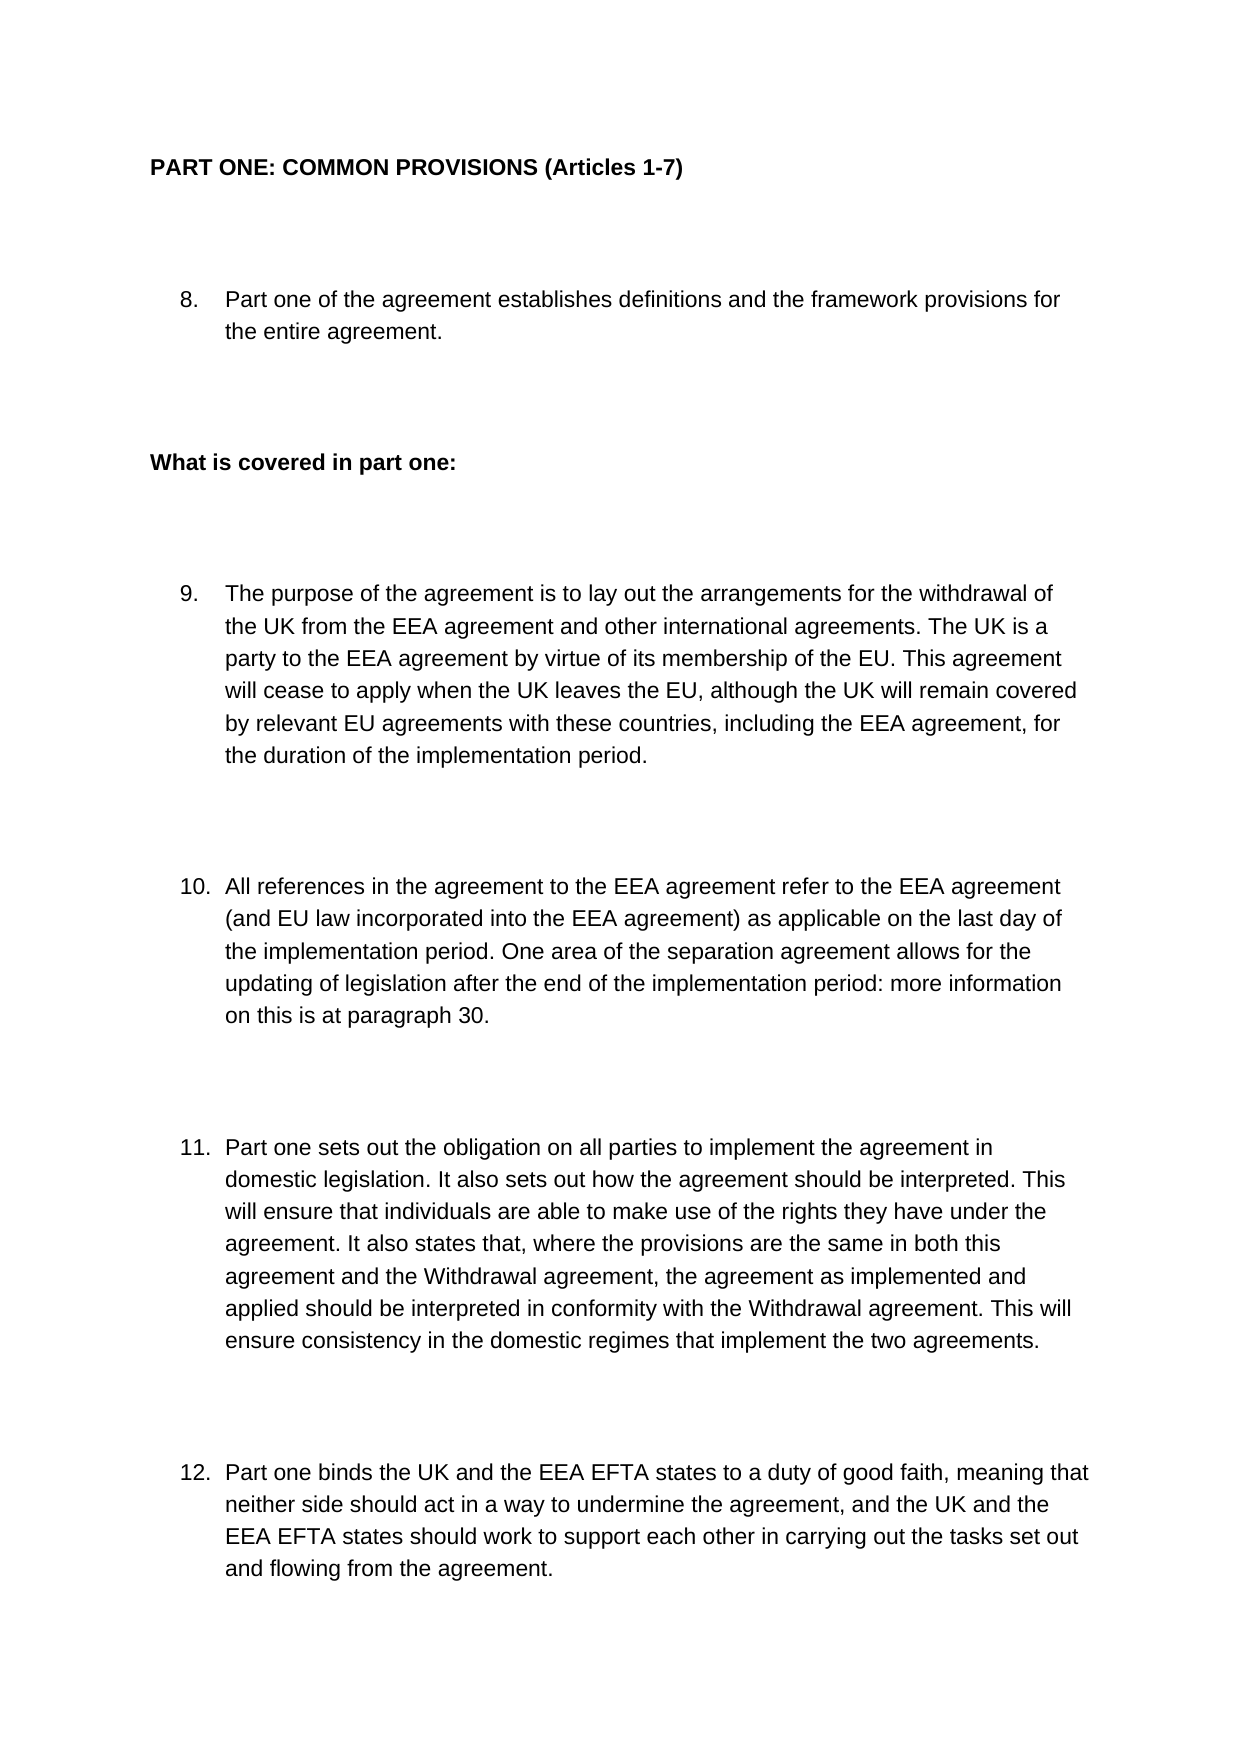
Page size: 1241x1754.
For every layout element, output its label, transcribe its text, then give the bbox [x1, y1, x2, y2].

text 9. The purpose of the agreement is to lay out the arrangements for the withdrawal of the UK from the EEA agreement and other international agreements. The UK is a party to the EEA agreement by virtue of its membership of the EU. This agreement will cease to apply when the UK leaves the EU, although the UK will remain covered by relevant EU agreements with these countries, including the EEA agreement, for the duration of the implementation period. [179, 576, 1090, 770]
text 11. Part one sets out the obligation on all parties to implement the agreement in domestic legislation. It also sets out how the agreement should be interpreted. This will ensure that individuals are able to make use of the rights they have under the agreement. It also states that, where the provisions are the same in both this agreement and the Withdrawal agreement, the agreement as implemented and applied should be interpreted in conformity with the Withdrawal agreement. This will ensure consistency in the domestic regimes that implement the two agreements. [179, 1129, 1090, 1355]
text 10. All references in the agreement to the EEA agreement refer to the EEA agreement (and EU law incorporated into the EEA agreement) as applicable on the last day of the implementation period. One area of the separation agreement allows for the updating of legislation after the end of the implementation period: more information on this is at paragraph 30. [179, 869, 1090, 1030]
text 12. Part one binds the UK and the EEA EFTA states to a duty of good faith, meaning that neither side should act in a way to undermine the agreement, and the UK and the EEA EFTA states should work to support each other in carrying out the tasks set out and flowing from the agreement. [179, 1454, 1090, 1583]
text What is covered in part one: [150, 445, 1090, 477]
text 8. Part one of the agreement establishes definitions and the framework provisions for the entire agreement. [179, 281, 1090, 346]
text PART ONE: COMMON PROVISIONS (Articles 1-7) [150, 150, 1090, 182]
